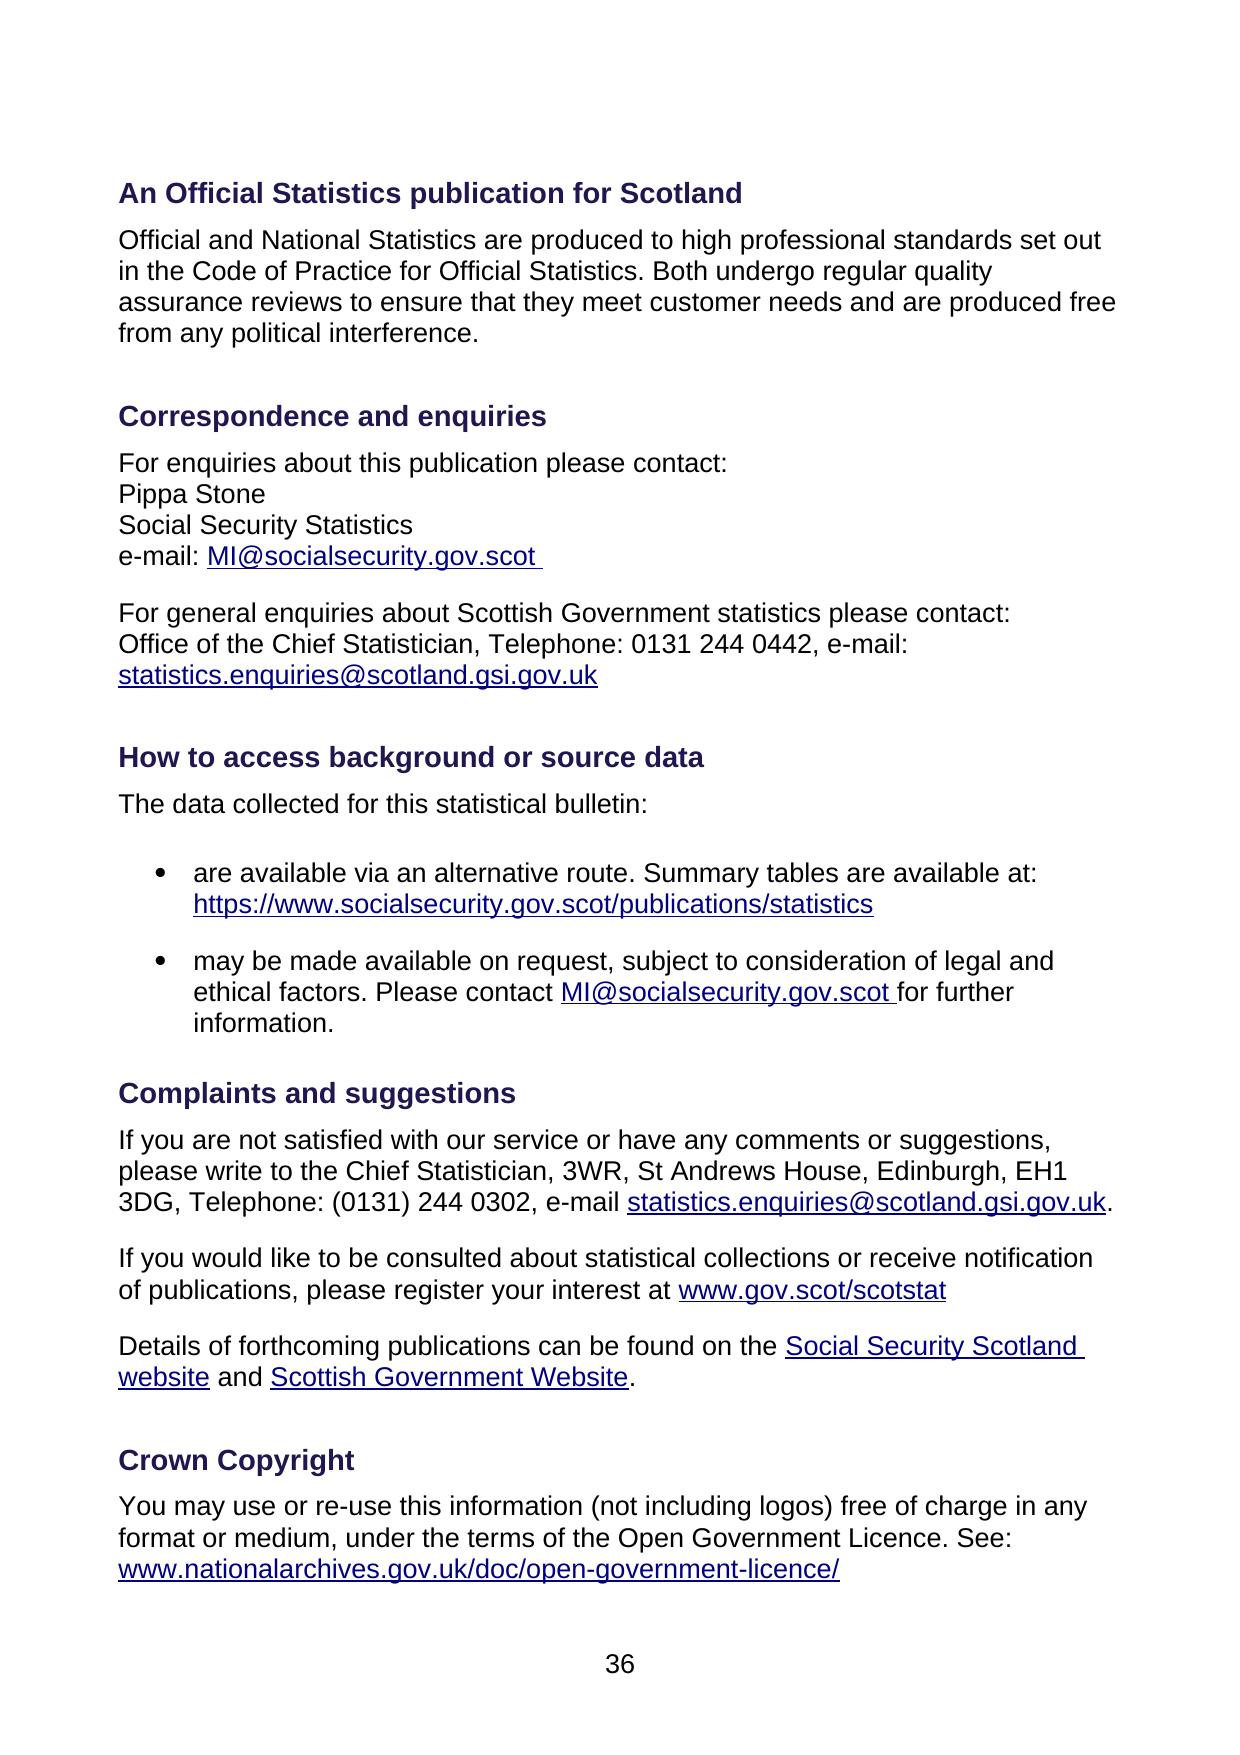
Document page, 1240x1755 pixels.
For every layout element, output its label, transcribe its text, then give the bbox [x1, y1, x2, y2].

text Details of forthcoming publications can be found on the Social Security Scotland website and Scottish Government Website. [118, 1330, 1121, 1393]
subtitle An Official Statistics publication for Scotland [118, 170, 1121, 212]
subtitle How to access background or source data [118, 734, 1121, 776]
text For enquiries about this publication please contact: Pippa Stone Social Security Statistics e-mail: MI@socialsecurity.gov.scot [118, 447, 1121, 572]
text Official and National Statistics are produced to high professional standards set out in the Code of Practice for Official Statistics. Both undergo regular quality assurance reviews to ensure that they meet customer needs and are produced free from any political interference. [118, 224, 1121, 349]
list may be made available on request, subject to consideration of legal and ethical factors. Please contact MI@socialsecurity.gov.scot for further information. [156, 945, 1121, 1039]
subtitle Correspondence and enquiries [118, 393, 1121, 434]
subtitle Complaints and suggestions [118, 1070, 1121, 1112]
list are available via an alternative route. Summary tables are available at: https://www.socialsecurity.gov.scot/publications/statistics [156, 857, 1121, 920]
text The data collected for this statistical bulletin: [118, 789, 1121, 820]
text For general enquiries about Scottish Government statistics please contact: Office of the Chief Statistician, Telephone: 0131 244 0442, e-mail: statistics.enquiries@scotland.gsi.gov.uk [118, 597, 1121, 691]
subtitle Crown Copyright [118, 1437, 1121, 1478]
text You may use or re-use this information (not including logos) free of charge in any format or medium, under the terms of the Open Government Licence. See: www.nationalarchives.gov.uk/doc/open-government-licence/ [118, 1491, 1121, 1584]
text If you are not satisfied with our service or have any comments or suggestions, please write to the Chief Statistician, 3WR, St Andrews House, Edinburgh, EH1 3DG, Telephone: (0131) 244 0302, e-mail statistics.enquiries@scotland.gsi.gov.uk. [118, 1124, 1121, 1218]
text If you would like to be consulted about statistical collections or receive notification of publications, please register your interest at www.gov.scot/scotstat [118, 1243, 1121, 1305]
